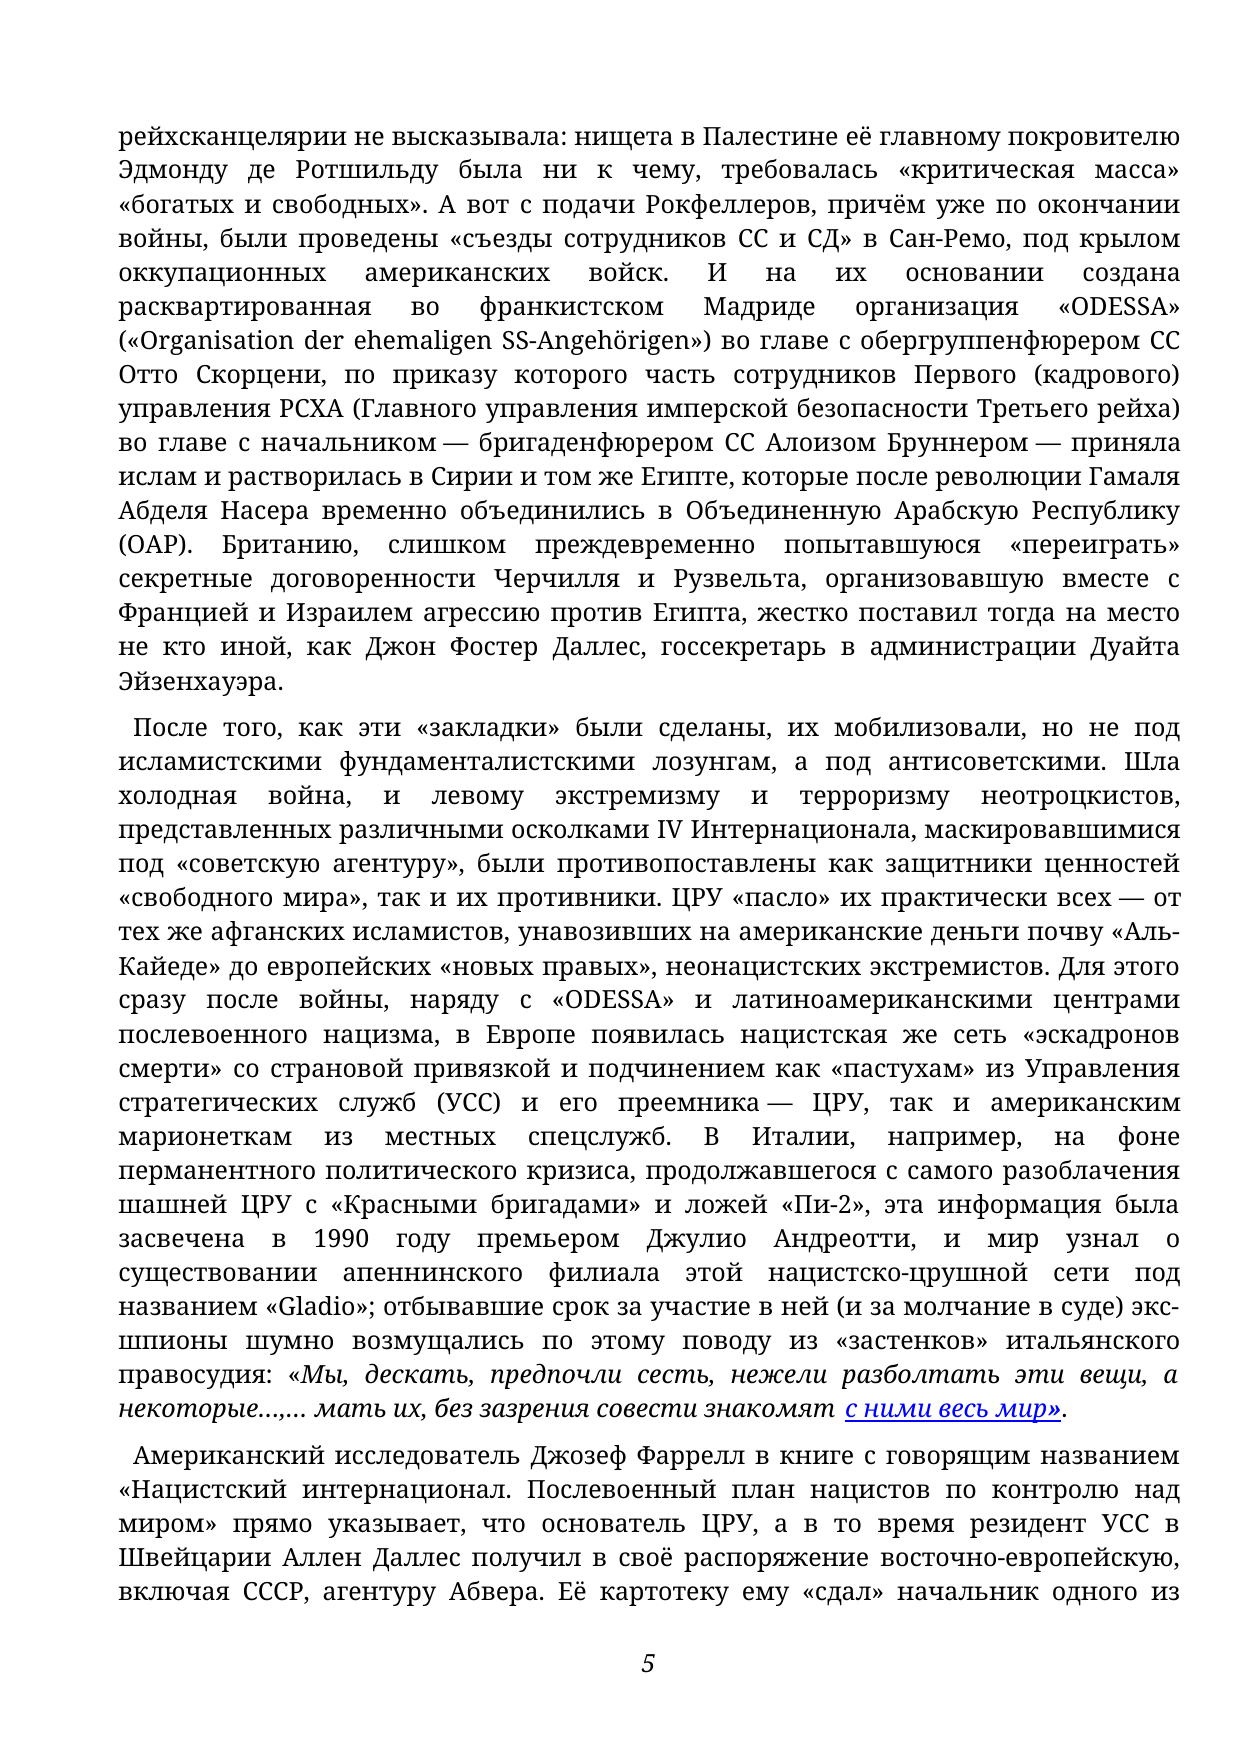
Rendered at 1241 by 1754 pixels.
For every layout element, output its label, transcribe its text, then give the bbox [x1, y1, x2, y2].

text После того, как эти «закладки» были сделаны, их мобилизовали, но не под исламистскими фундаменталистскими лозунгам, а под антисоветскими. Шла холодная война, и левому экстремизму и терроризму неотроцкистов, представленных различными осколками IV Интернационала, маскировавшимися под «советскую агентуру», были противопоставлены как защитники ценностей «свободного мира», так и их противники. ЦРУ «пасло» их практически всех — от тех же афганских исламистов, унавозивших на американские деньги почву «Аль-Кайеде» до европейских «новых правых», неонацистских экстремистов. Для этого сразу после войны, наряду с «ODESSA» и латиноамериканскими центрами послевоенного нацизма, в Европе появилась нацистская же сеть «эскадронов смерти» со страновой привязкой и подчинением как «пастухам» из Управления стратегических служб (УСС) и его преемника — ЦРУ, так и американским марионеткам из местных спецслужб. В Италии, например, на фоне перманентного политического кризиса, продолжавшегося с самого разоблачения шашней ЦРУ с «Красными бригадами» и ложей «Пи-2», эта информация была засвечена в 1990 году премьером Джулио Андреотти, и мир узнал о существовании апеннинского филиала этой нацистско-црушной сети под названием «Gladio»; отбывавшие срок за участие в ней (и за молчание в суде) экс-шпионы шумно возмущались по этому поводу из «застенков» итальянского правосудия: «Мы, дескать, предпочли сесть, нежели разболтать эти вещи, а некоторые…,… мать их, без зазрения совести знакомят с ними весь мир». [118, 710, 1181, 1425]
text Американский исследователь Джозеф Фаррелл в книге с говорящим названием «Нацистский интернационал. Послевоенный план нацистов по контролю над миром» прямо указывает, что основатель ЦРУ, а в то время резидент УСС в Швейцарии Аллен Даллес получил в своё распоряжение восточно-европейскую, включая СССР, агентуру Абвера. Её картотеку ему «сдал» начальник одного из [118, 1437, 1181, 1608]
text рейхсканцелярии не высказывала: нищета в Палестине её главному покровителю Эдмонду де Ротшильду была ни к чему, требовалась «критическая масса» «богатых и свободных». А вот с подачи Рокфеллеров, причём уже по окончании войны, были проведены «съезды сотрудников СС и СД» в Сан-Ремо, под крылом оккупационных американских войск. И на их основании создана расквартированная во франкистском Мадриде организация «ODESSA» («Organisation der ehemaligen SS-Angehörigen») во главе с обергруппенфюрером СС Отто Скорцени, по приказу которого часть сотрудников Первого (кадрового) управления РСХА (Главного управления имперской безопасности Третьего рейха) во главе с начальником — бригаденфюрером СС Алоизом Бруннером — приняла ислам и растворилась в Сирии и том же Египте, которые после революции Гамаля Абделя Насера временно объединились в Объединенную Арабскую Республику (ОАР). Британию, слишком преждевременно попытавшуюся «переиграть» секретные договоренности Черчилля и Рузвельта, организовавшую вместе с Францией и Израилем агрессию против Египта, жестко поставил тогда на место не кто иной, как Джон Фостер Даллес, госсекретарь в администрации Дуайта Эйзенхауэра. [118, 118, 1181, 697]
